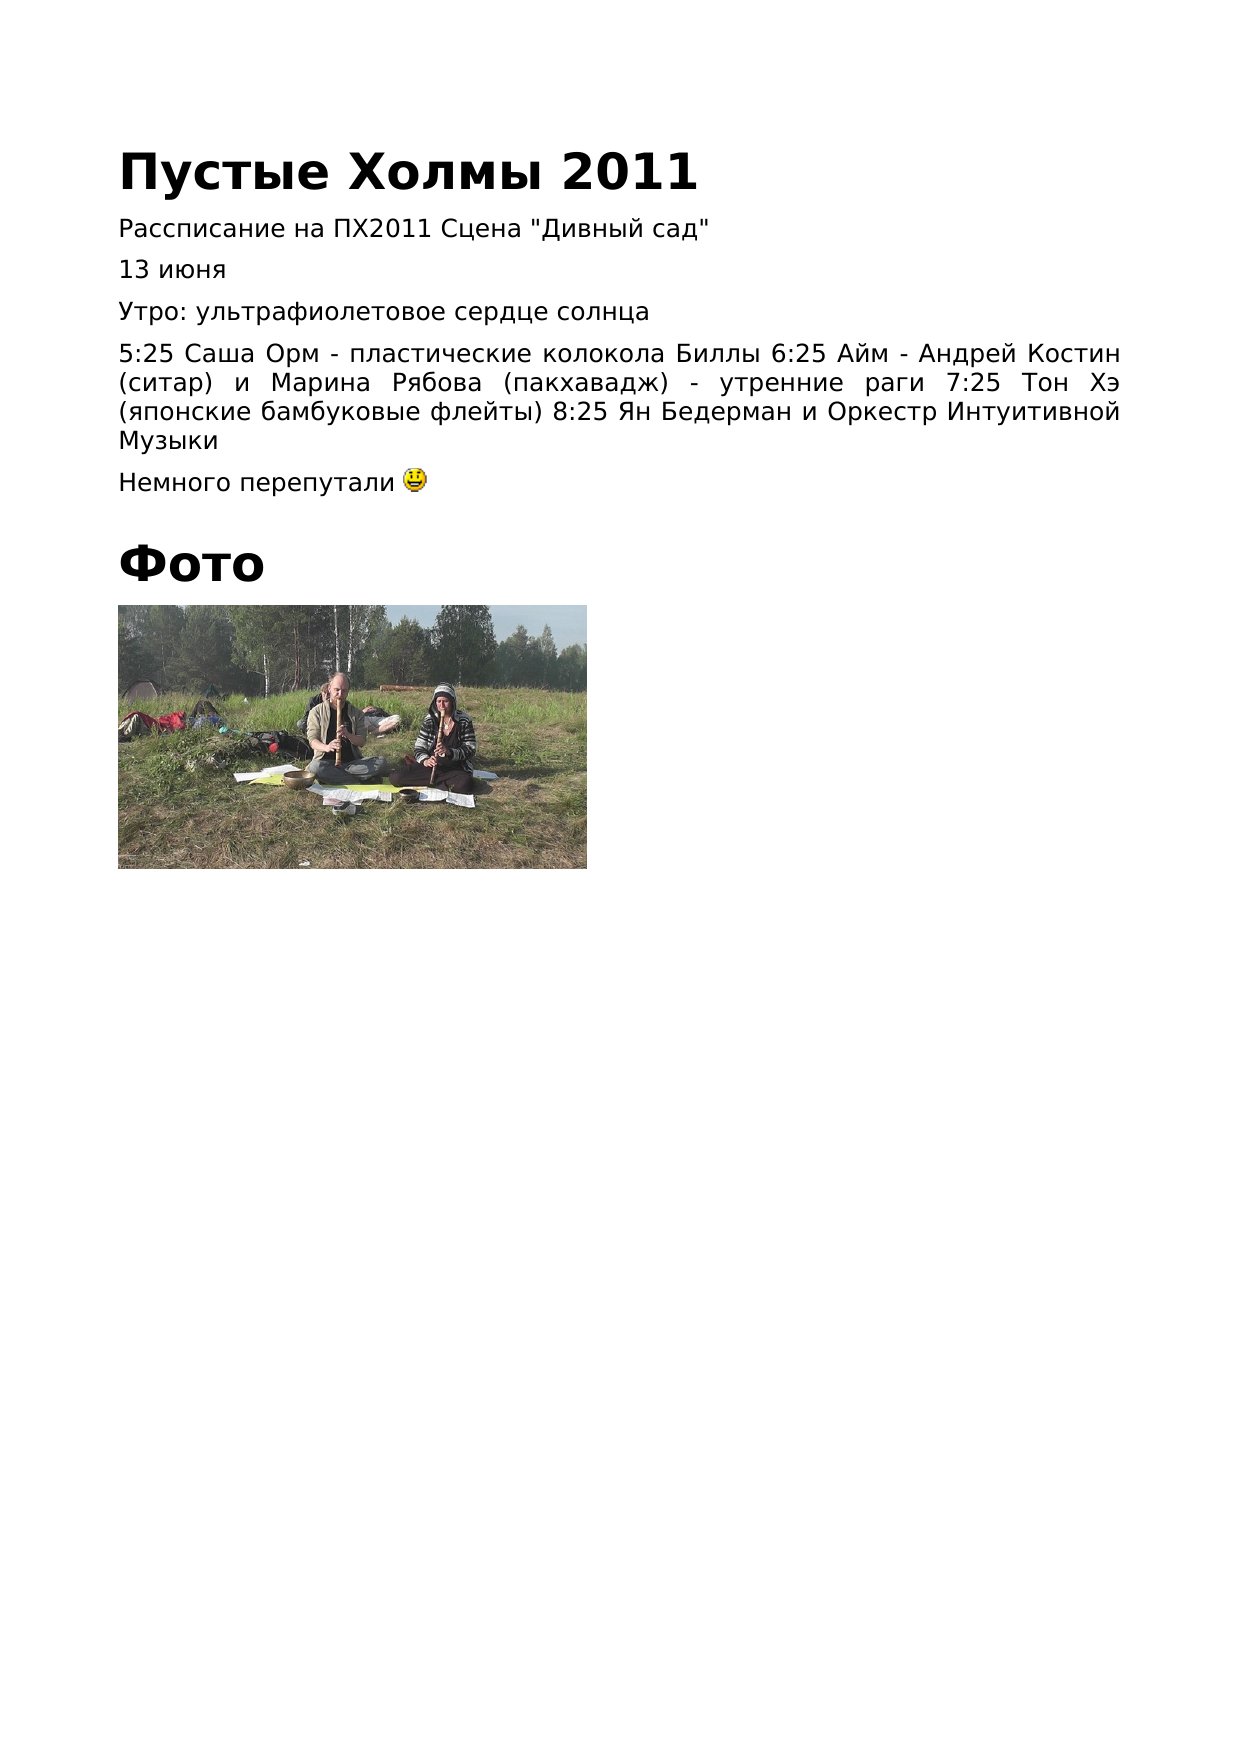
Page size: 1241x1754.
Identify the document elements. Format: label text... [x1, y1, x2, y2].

subtitle Пустые Холмы 2011 [118, 143, 1122, 201]
picture [403, 468, 427, 492]
text Рассписание на ПХ2011 Сцена "Дивный сад" [118, 214, 1122, 243]
text Немного перепутали [118, 468, 1122, 497]
subtitle Фото [118, 535, 1122, 593]
picture [118, 605, 587, 869]
text 13 июня [118, 256, 1122, 285]
text Утро: ультрафиолетовое сердце солнца [118, 297, 1122, 326]
text 5:25 Саша Орм - пластические колокола Биллы 6:25 Айм - Андрей Костин (ситар) и Марина Рябова (пакхавадж) - утренние раги 7:25 Тон Хэ (японские бамбуковые флейты) 8:25 Ян Бедерман и Оркестр Интуитивной Музыки [118, 339, 1122, 456]
